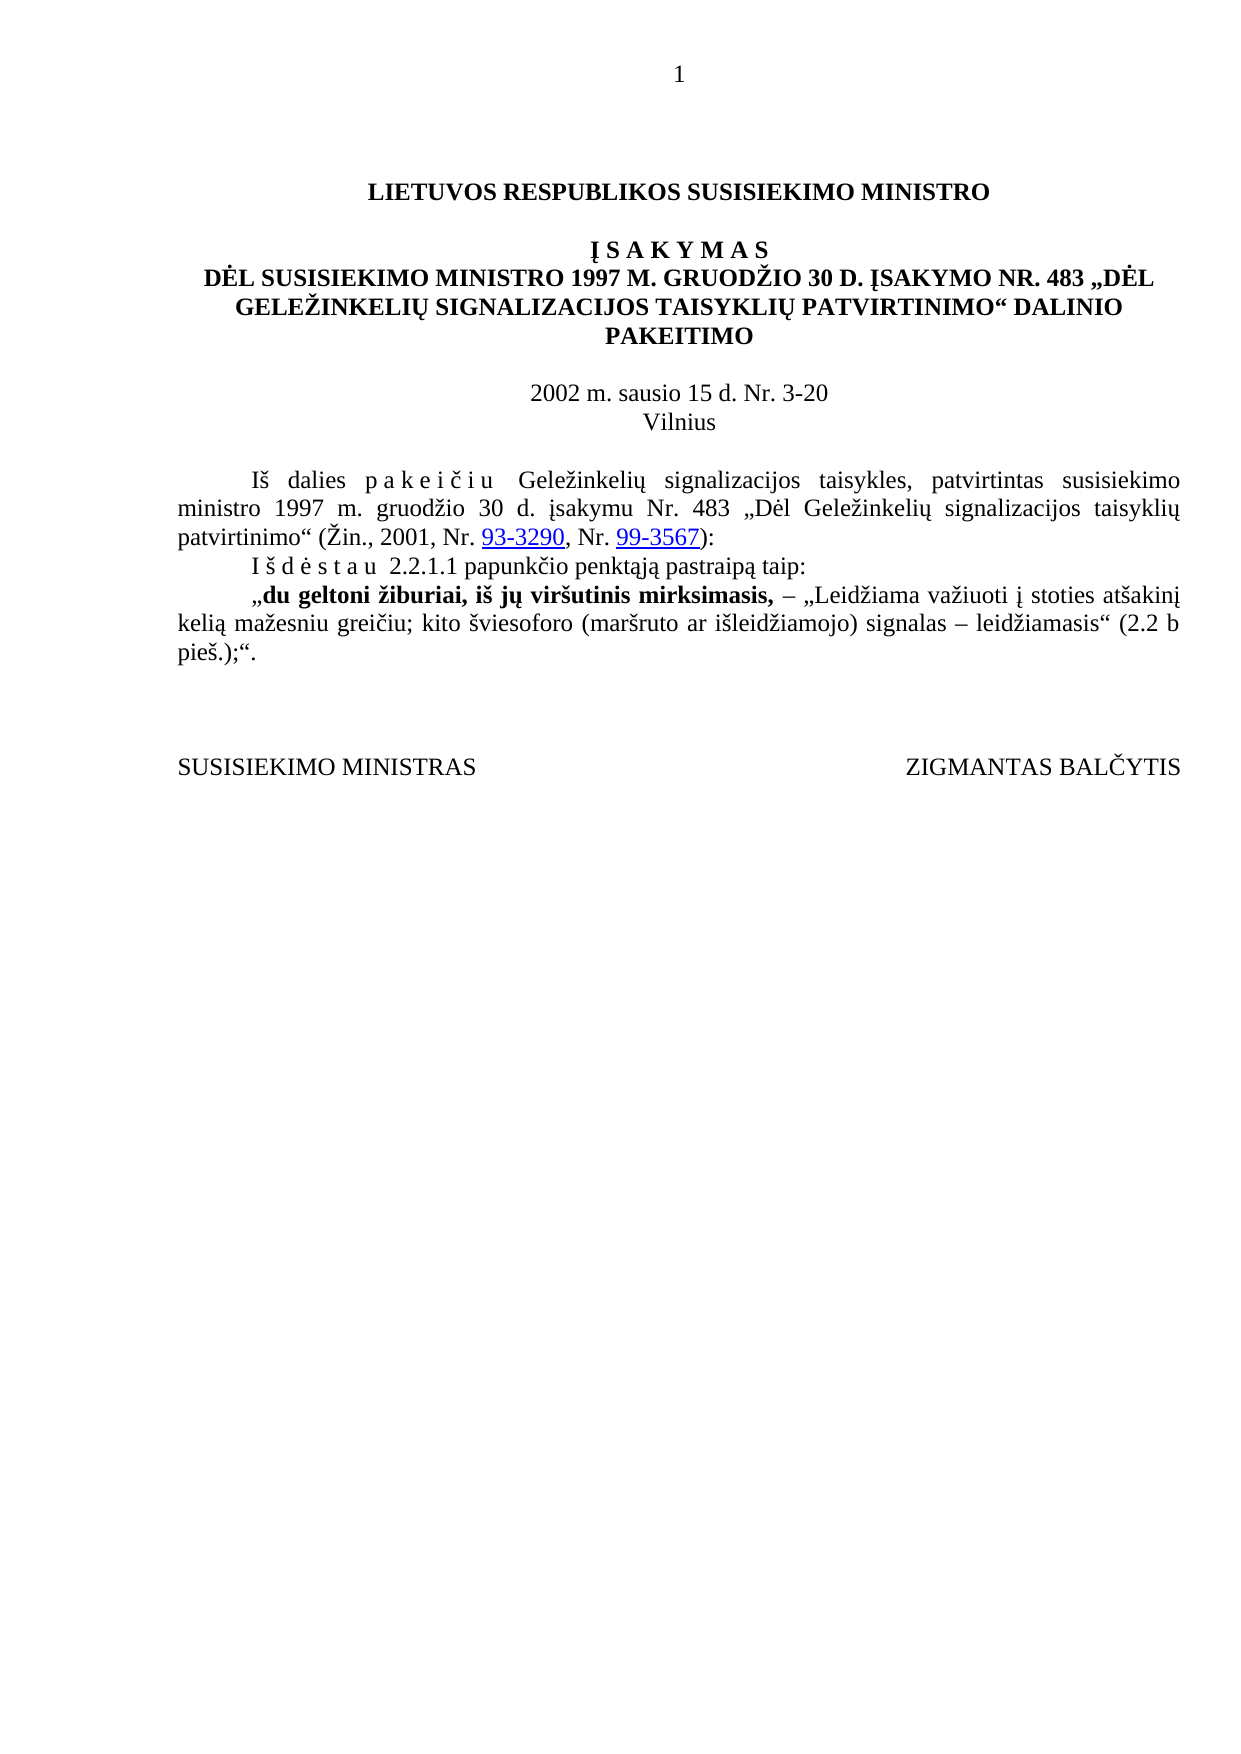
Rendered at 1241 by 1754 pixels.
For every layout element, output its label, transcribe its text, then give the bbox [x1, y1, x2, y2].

text Iš dalies pakeičiu Geležinkelių signalizacijos taisykles, patvirtintas susisiekimo ministro 1997 m. gruodžio 30 d. įsakymu Nr. 483 „Dėl Geležinkelių signalizacijos taisyklių patvirtinimo“ (Žin., 2001, Nr. 93-3290, Nr. 99-3567): [177, 465, 1181, 551]
text 2002 m. sausio 15 d. Nr. 3-20 [177, 378, 1181, 407]
text SUSISIEKIMO MINISTRAS ZIGMANTAS BALČYTIS [177, 752, 1181, 781]
text DĖL SUSISIEKIMO MINISTRO 1997 M. GRUODŽIO 30 D. ĮSAKYMO NR. 483 „DĖL GELEŽINKELIŲ SIGNALIZACIJOS TAISYKLIŲ PATVIRTINIMO“ DALINIO PAKEITIMO [177, 263, 1181, 350]
text „du geltoni žiburiai, iš jų viršutinis mirksimasis, – „Leidžiama važiuoti į stoties atšakinį kelią mažesniu greičiu; kito šviesoforo (maršruto ar išleidžiamojo) signalas – leidžiamasis“ (2.2 b pieš.);“. [177, 580, 1181, 666]
text Išdėstau 2.2.1.1 papunkčio penktąją pastraipą taip: [177, 551, 1181, 580]
text Į S A K Y M A S [177, 235, 1181, 263]
text Vilnius [177, 407, 1181, 436]
text LIETUVOS RESPUBLIKOS SUSISIEKIMO MINISTRO [177, 177, 1181, 206]
